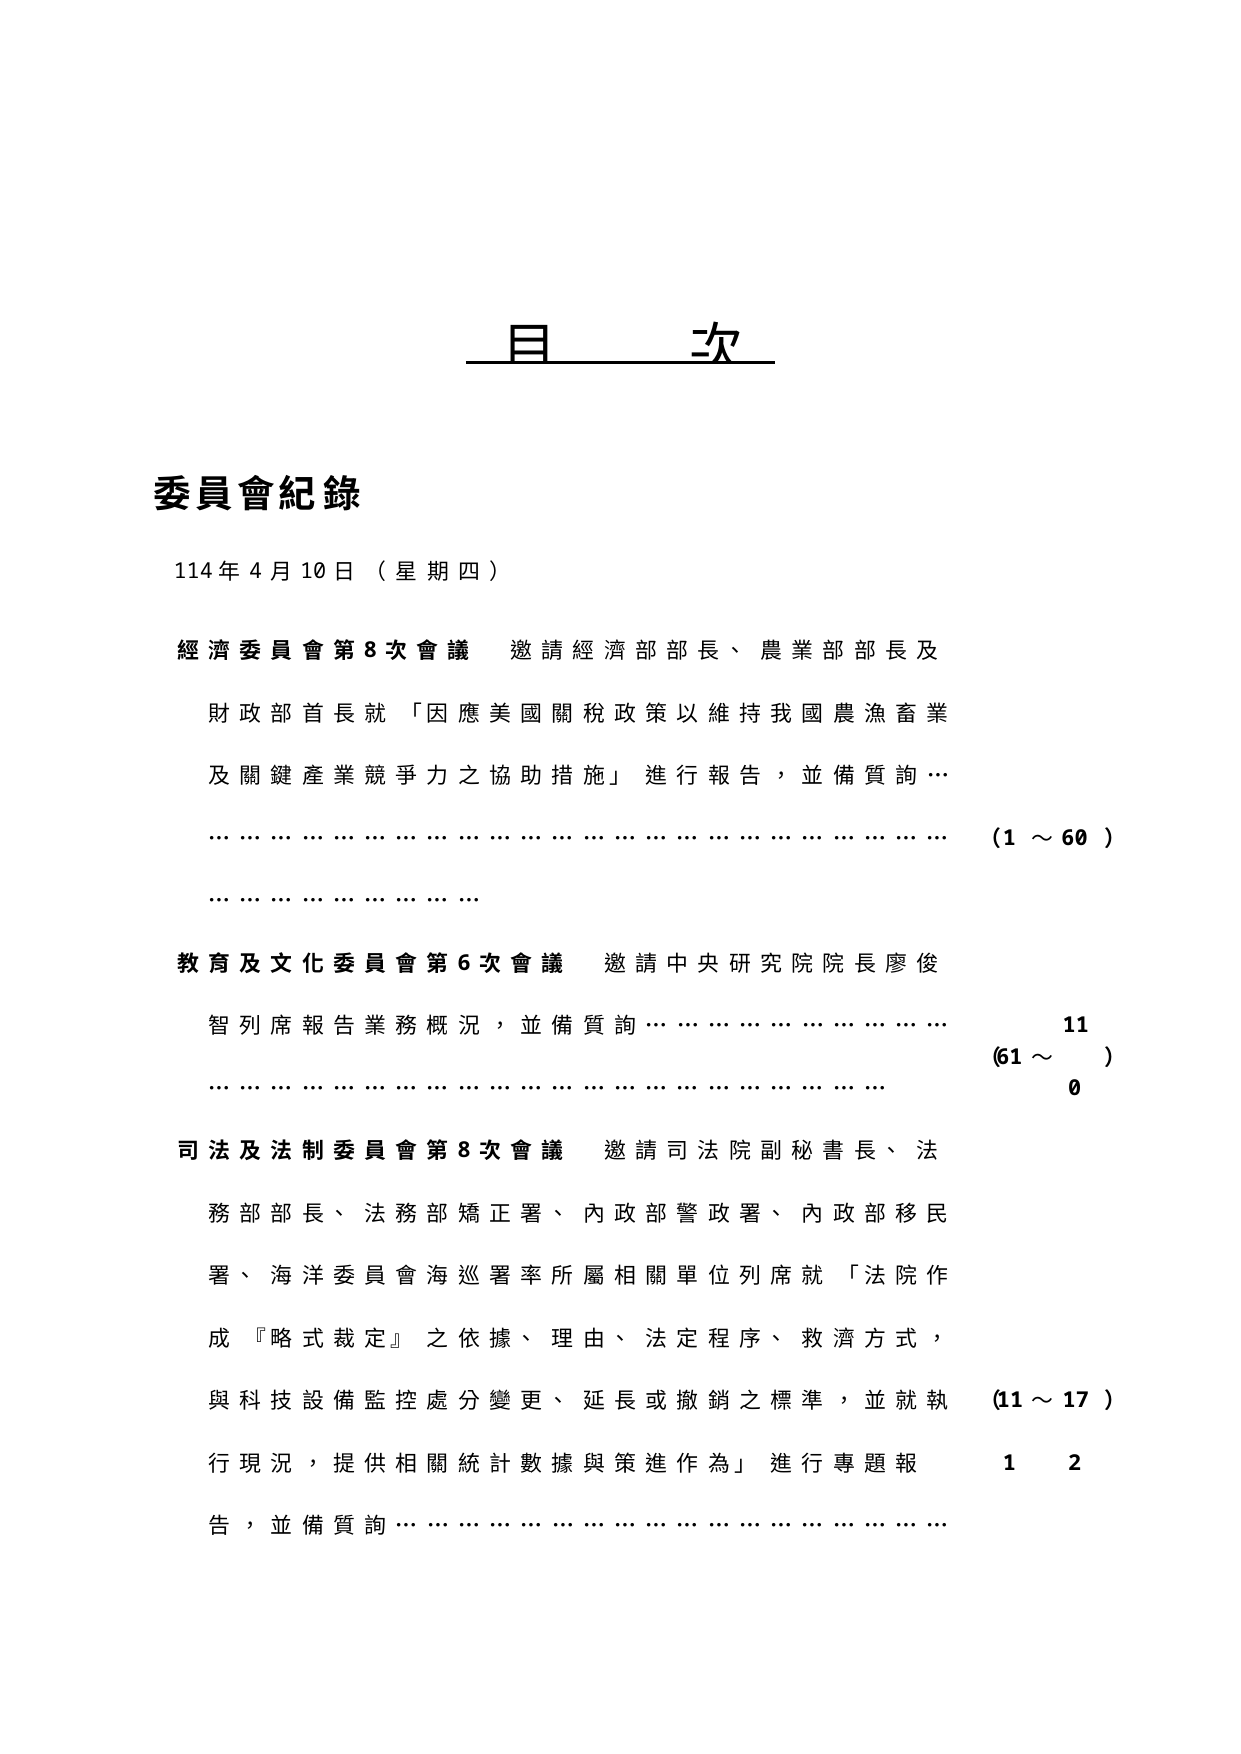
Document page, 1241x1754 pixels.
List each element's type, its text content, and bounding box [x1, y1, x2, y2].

table_cell ） [1091, 618, 1108, 931]
table_cell 司法及法制委員會第8次會議 邀請司法院副秘書長、法務部部長、法務部矯正署、內政部警政署、內政部移民署、海洋委員會海巡署率所屬相關單位列席就「法院作成『略式裁定』之依據、理由、法定程序、救濟方式，與科技設備監控處分變更、延長或撤銷之標準，並就執行現況，提供相關統計數據與策進作為」進行專題報告，並備質詢……………………………………………… [150, 1118, 967, 1556]
table_cell ） [1091, 1118, 1108, 1556]
table_cell ） [1091, 931, 1108, 1118]
table_cell 61 [986, 931, 1023, 1118]
table_cell 111 [986, 1118, 1023, 1556]
table_cell （ [967, 931, 986, 1118]
table_cell 60 [1053, 618, 1091, 931]
table_cell ～ [1023, 931, 1053, 1118]
table_cell 經濟委員會第8次會議 邀請經濟部部長、農業部部長及財政部首長就「因應美國關稅政策以維持我國農漁畜業及關鍵產業競爭力之協助措施」進行報告，並備質詢………………………………………………………………………………………… [150, 618, 967, 931]
table_cell 1 [986, 618, 1023, 931]
table_cell ～ [1023, 618, 1053, 931]
table_cell 教育及文化委員會第6次會議 邀請中央研究院院長廖俊智列席報告業務概況，並備質詢…………………………………………………………………………………… [150, 931, 967, 1118]
table_header 委員會紀錄 114年4月10日（星期四） [150, 443, 1108, 618]
table_cell ～ [1023, 1118, 1053, 1556]
table_cell 172 [1053, 1118, 1091, 1556]
table_cell （ [967, 618, 986, 931]
table_cell （ [967, 1118, 986, 1556]
table_cell 110 [1053, 931, 1091, 1118]
table_header 目 次 [466, 281, 774, 361]
